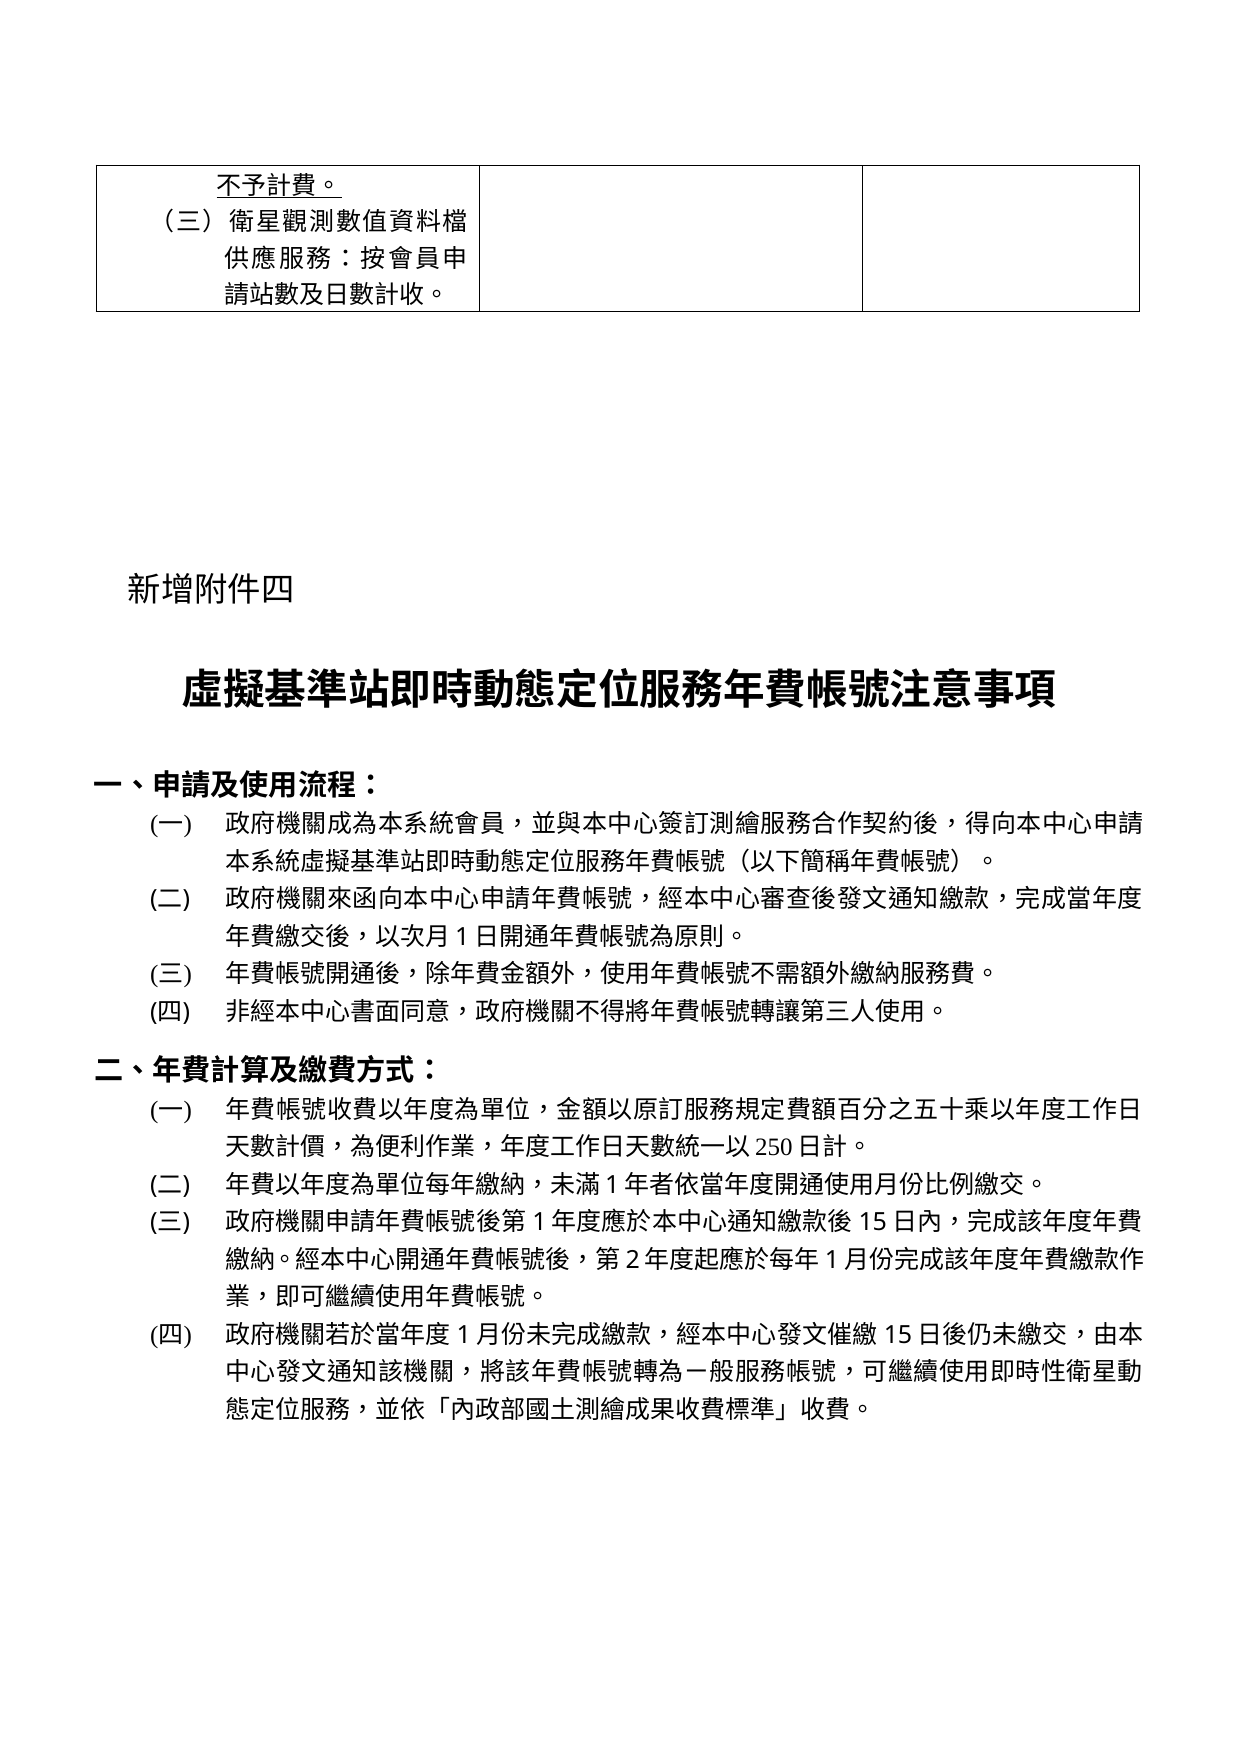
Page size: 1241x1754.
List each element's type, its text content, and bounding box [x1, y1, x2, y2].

text 二、年費計算及繳費方式： [94, 1047, 1144, 1089]
text [112, 555, 337, 644]
text 新增附件四 [128, 563, 322, 611]
list 政府機關申請年費帳號後第1年度應於本中心通知繳款後15日內，完成該年度年費繳納。經本中心開通年費帳號後，第2年度起應於每年1月份完成該年度年費繳款作業，即可繼續使用年費帳號。 [150, 1201, 1144, 1314]
list 政府機關成為本系統會員，並與本中心簽訂測繪服務合作契約後，得向本中心申請本系統虛擬基準站即時動態定位服務年費帳號（以下簡稱年費帳號）。 [150, 803, 1144, 878]
list 年費帳號開通後，除年費金額外，使用年費帳號不需額外繳納服務費。 [150, 953, 1144, 991]
table_cell [480, 166, 862, 311]
list 非經本中心書面同意，政府機關不得將年費帳號轉讓第三人使用。 [150, 991, 1144, 1028]
table_cell [863, 166, 1139, 311]
text 一、申請及使用流程： [94, 762, 1144, 803]
list 政府機關來函向本中心申請年費帳號，經本中心審查後發文通知繳款，完成當年度年費繳交後，以次月1日開通年費帳號為原則。 [150, 878, 1144, 953]
list 政府機關若於當年度1月份未完成繳款，經本中心發文催繳15日後仍未繳交，由本中心發文通知該機關，將該年費帳號轉為ㄧ般服務帳號，可繼續使用即時性衛星動態定位服務，並依「內政部國土測繪成果收費標準」收費。 [150, 1314, 1144, 1426]
list 年費帳號收費以年度為單位，金額以原訂服務規定費額百分之五十乘以年度工作日天數計價，為便利作業，年度工作日天數統一以250日計。 [150, 1089, 1144, 1164]
table_cell 不予計費。 （三）衛星觀測數值資料檔供應服務：按會員申請站數及日數計收。 [97, 166, 479, 311]
list 年費以年度為單位每年繳納，未滿1年者依當年度開通使用月份比例繳交。 [150, 1164, 1144, 1201]
text 虛擬基準站即時動態定位服務年費帳號注意事項 [94, 649, 1144, 724]
